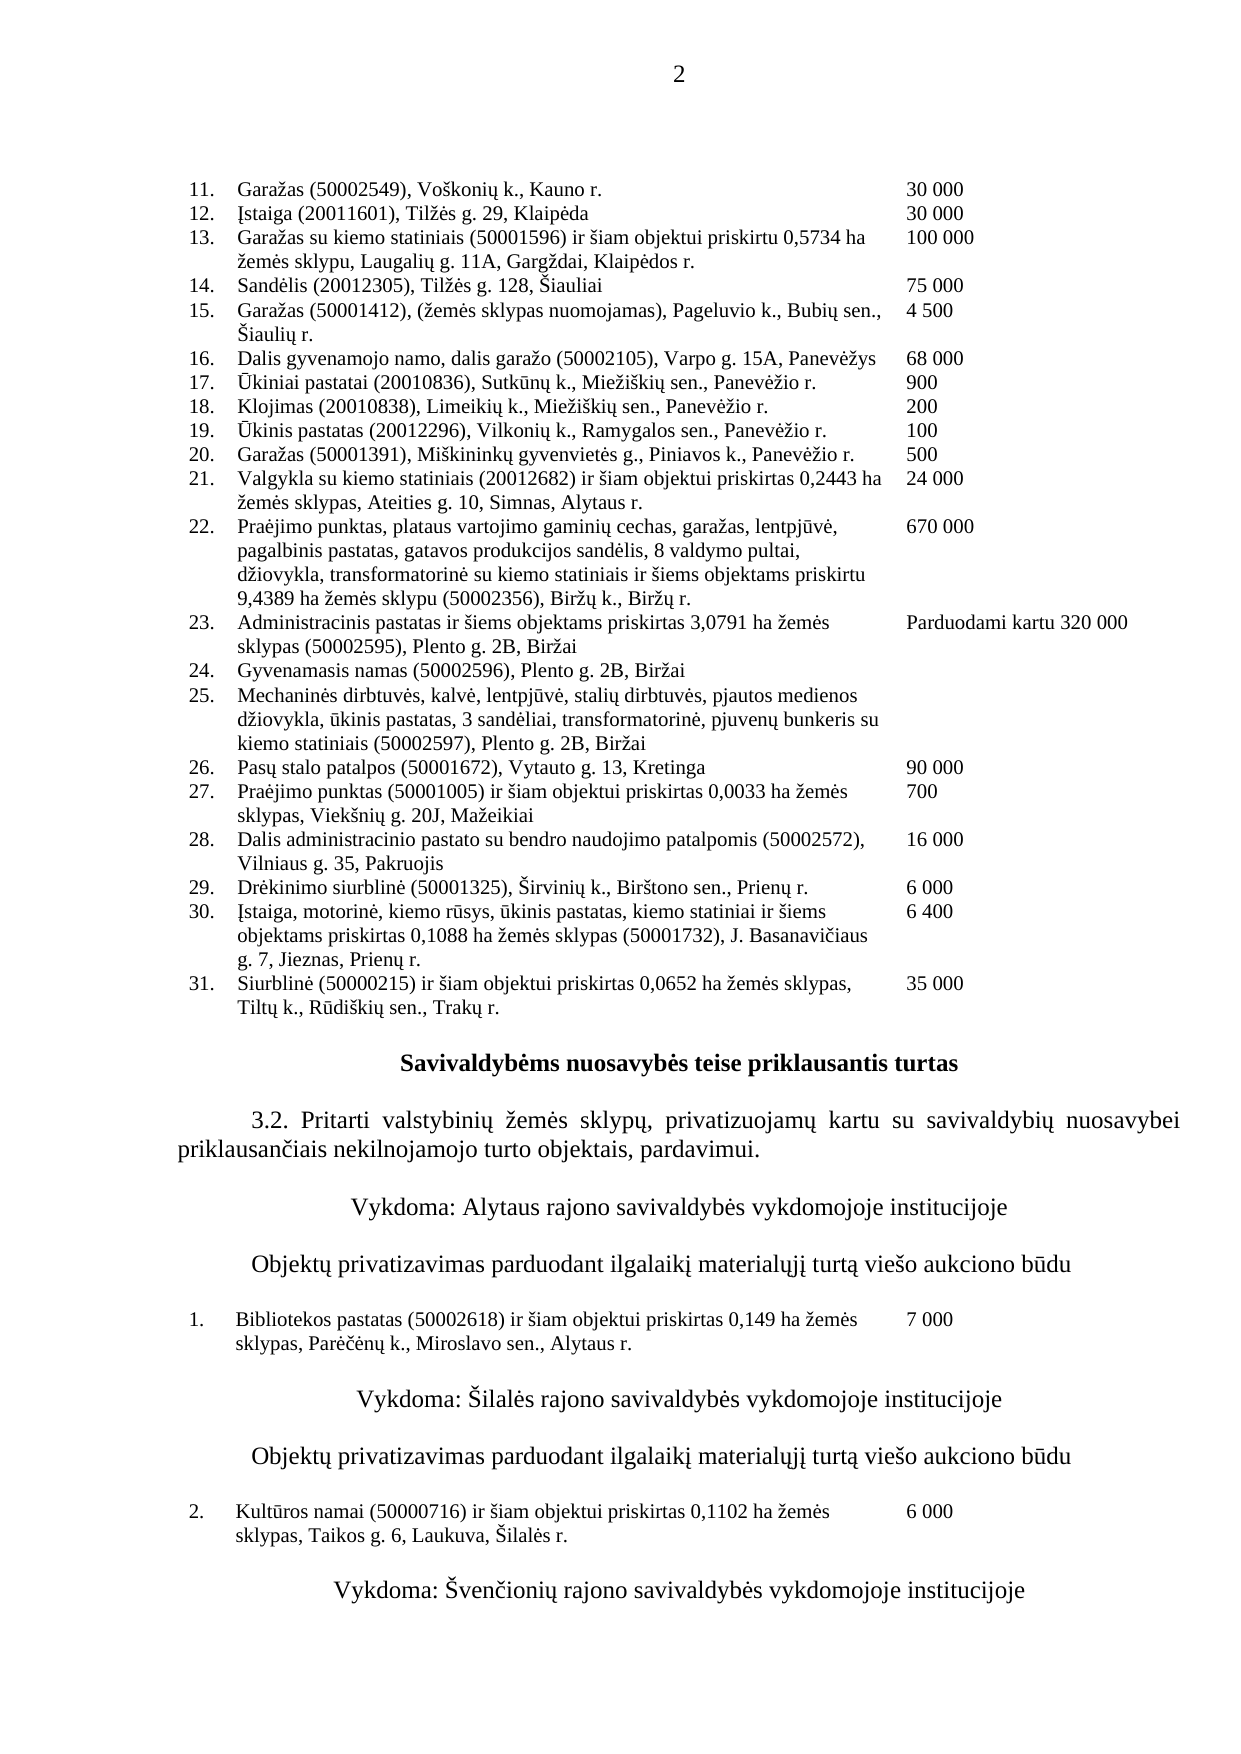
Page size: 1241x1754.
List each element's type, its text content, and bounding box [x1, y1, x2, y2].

table_cell Sandėlis (20012305), Tilžės g. 128, Šiauliai [226, 274, 895, 297]
table_cell Garažas su kiemo statiniais (50001596) ir šiam objektui priskirtu 0,5734 ha žemės sklypu, Laugalių g. 11A, Gargždai, Klaipėdos r. [226, 225, 895, 273]
table_header Bibliotekos pastatas (50002618) ir šiam objektui priskirtas 0,149 ha žemės sklypas, Parėčėnų k., Miroslavo sen., Alytaus r. [224, 1307, 895, 1355]
table_cell Ūkinis pastatas (20012296), Vilkonių k., Ramygalos sen., Panevėžio r. [226, 418, 895, 442]
table_cell 700 [895, 779, 1181, 827]
table_cell Praėjimo punktas (50001005) ir šiam objektui priskirtas 0,0033 ha žemės sklypas, Viekšnių g. 20J, Mažeikiai [226, 779, 895, 827]
table_cell 30 000 [895, 177, 1181, 201]
text Objektų privatizavimas parduodant ilgalaikį materialųjį turtą viešo aukciono būdu [177, 1249, 1181, 1278]
table_cell Pasų stalo patalpos (50001672), Vytauto g. 13, Kretinga [226, 755, 895, 779]
table_cell 13. [177, 225, 226, 273]
table_cell 500 [895, 442, 1181, 466]
table_cell 200 [895, 394, 1181, 418]
table_header 6 000 [895, 1499, 1181, 1547]
table_cell 24. [177, 659, 226, 682]
table_cell 100 000 [895, 225, 1181, 273]
table_cell 22. [177, 514, 226, 610]
table_cell 670 000 [895, 514, 1181, 610]
table_cell Garažas (50001391), Miškininkų gyvenvietės g., Piniavos k., Panevėžio r. [226, 442, 895, 466]
table_cell Dalis gyvenamojo namo, dalis garažo (50002105), Varpo g. 15A, Panevėžys [226, 346, 895, 370]
table_cell 27. [177, 779, 226, 827]
table_cell Administracinis pastatas ir šiems objektams priskirtas 3,0791 ha žemės sklypas (50002595), Plento g. 2B, Biržai [226, 610, 895, 658]
table_cell 28. [177, 827, 226, 875]
table_cell 90 000 [895, 755, 1181, 779]
text Vykdoma: Švenčionių rajono savivaldybės vykdomojoje institucijoje [177, 1576, 1181, 1604]
table_header Kultūros namai (50000716) ir šiam objektui priskirtas 0,1102 ha žemės sklypas, Taikos g. 6, Laukuva, Šilalės r. [224, 1499, 895, 1547]
table_cell 75 000 [895, 274, 1181, 297]
table_cell Siurblinė (50000215) ir šiam objektui priskirtas 0,0652 ha žemės sklypas, Tiltų k., Rūdiškių sen., Trakų r. [226, 971, 895, 1019]
table_cell 16. [177, 346, 226, 370]
table_cell 15. [177, 298, 226, 346]
table_cell 900 [895, 370, 1181, 394]
table_header 1. [177, 1307, 224, 1355]
table_cell 19. [177, 418, 226, 442]
table_cell Gyvenamasis namas (50002596), Plento g. 2B, Biržai [226, 659, 895, 682]
table_cell 12. [177, 201, 226, 225]
table_cell 24 000 [895, 466, 1181, 514]
table_cell 6 400 [895, 899, 1181, 971]
text Vykdoma: Šilalės rajono savivaldybės vykdomojoje institucijoje [177, 1384, 1181, 1412]
table_cell 14. [177, 274, 226, 297]
table_cell 25. [177, 683, 226, 755]
table_cell 30. [177, 899, 226, 971]
table_cell Garažas (50001412), (žemės sklypas nuomojamas), Pageluvio k., Bubių sen., Šiaulių r. [226, 298, 895, 346]
table_cell Dalis administracinio pastato su bendro naudojimo patalpomis (50002572), Vilniaus g. 35, Pakruojis [226, 827, 895, 875]
table_cell 100 [895, 418, 1181, 442]
table_cell 68 000 [895, 346, 1181, 370]
table_cell Parduodami kartu 320 000 [895, 610, 1181, 658]
table_cell 11. [177, 177, 226, 201]
table_header 2. [177, 1499, 224, 1547]
text Vykdoma: Alytaus rajono savivaldybės vykdomojoje institucijoje [177, 1192, 1181, 1221]
table_cell [895, 659, 1181, 682]
table_header 7 000 [895, 1307, 1181, 1355]
table_cell 21. [177, 466, 226, 514]
table_cell 18. [177, 394, 226, 418]
table_cell 17. [177, 370, 226, 394]
table_cell 20. [177, 442, 226, 466]
text Savivaldybėms nuosavybės teise priklausantis turtas [177, 1048, 1181, 1077]
table_cell 30 000 [895, 201, 1181, 225]
table_cell 23. [177, 610, 226, 658]
table_cell Garažas (50002549), Voškonių k., Kauno r. [226, 177, 895, 201]
table_cell 4 500 [895, 298, 1181, 346]
text Objektų privatizavimas parduodant ilgalaikį materialųjį turtą viešo aukciono būdu [177, 1441, 1181, 1470]
table_cell Mechaninės dirbtuvės, kalvė, lentpjūvė, stalių dirbtuvės, pjautos medienos džiovykla, ūkinis pastatas, 3 sandėliai, transformatorinė, pjuvenų bunkeris su kiemo statiniais (50002597), Plento g. 2B, Biržai [226, 683, 895, 755]
table_cell 35 000 [895, 971, 1181, 1019]
table_cell 31. [177, 971, 226, 1019]
table_cell 16 000 [895, 827, 1181, 875]
table_cell 26. [177, 755, 226, 779]
table_cell 6 000 [895, 875, 1181, 899]
table_cell Drėkinimo siurblinė (50001325), Širvinių k., Birštono sen., Prienų r. [226, 875, 895, 899]
table_cell Praėjimo punktas, plataus vartojimo gaminių cechas, garažas, lentpjūvė, pagalbinis pastatas, gatavos produkcijos sandėlis, 8 valdymo pultai, džiovykla, transformatorinė su kiemo statiniais ir šiems objektams priskirtu 9,4389 ha žemės sklypu (50002356), Biržų k., Biržų r. [226, 514, 895, 610]
table_cell Ūkiniai pastatai (20010836), Sutkūnų k., Miežiškių sen., Panevėžio r. [226, 370, 895, 394]
text 3.2. Pritarti valstybinių žemės sklypų, privatizuojamų kartu su savivaldybių nuosavybei priklausančiais nekilnojamojo turto objektais, pardavimui. [177, 1106, 1181, 1163]
table_cell 29. [177, 875, 226, 899]
table_cell Įstaiga, motorinė, kiemo rūsys, ūkinis pastatas, kiemo statiniai ir šiems objektams priskirtas 0,1088 ha žemės sklypas (50001732), J. Basanavičiaus g. 7, Jieznas, Prienų r. [226, 899, 895, 971]
table_cell Įstaiga (20011601), Tilžės g. 29, Klaipėda [226, 201, 895, 225]
table_cell Klojimas (20010838), Limeikių k., Miežiškių sen., Panevėžio r. [226, 394, 895, 418]
table_cell Valgykla su kiemo statiniais (20012682) ir šiam objektui priskirtas 0,2443 ha žemės sklypas, Ateities g. 10, Simnas, Alytaus r. [226, 466, 895, 514]
table_cell [895, 683, 1181, 755]
